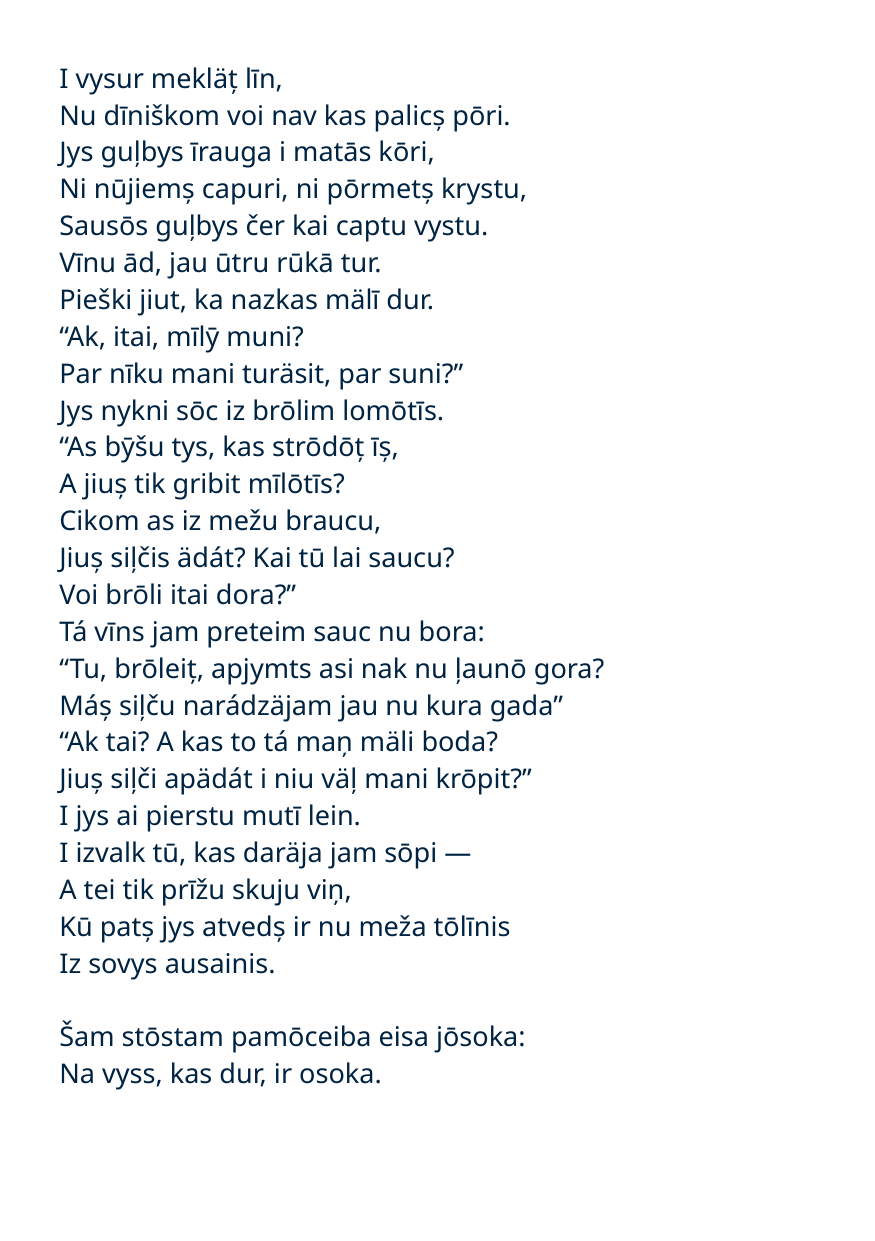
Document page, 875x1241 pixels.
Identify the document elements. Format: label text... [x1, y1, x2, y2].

text Jys nykni sōc iz brōlim lomōtīs. [59, 391, 815, 428]
text Na vyss, kas dur, ir osoka. [59, 1055, 815, 1092]
text Jiuș siļčis ädát? Kai tū lai saucu? [59, 538, 815, 575]
text Iz sovys ausainis. [59, 944, 815, 981]
text “Tu, brōleiț, apjymts asi nak nu ļaunō gora? [59, 649, 815, 686]
text Par nīku mani turäsit, par suni?” [59, 354, 815, 391]
text I vysur mekläț līn, [59, 59, 815, 96]
text “Ak tai? A kas to tá maņ mäli boda? [59, 723, 815, 760]
text I jys ai pierstu mutī lein. [59, 797, 815, 833]
text Nu dīniškom voi nav kas palicș pōri. [59, 96, 815, 133]
text Cikom as iz mežu braucu, [59, 502, 815, 538]
text A jiuș tik gribit mīlōtīs? [59, 465, 815, 502]
text Ni nūjiemș capuri, ni pōrmetș krystu, [59, 170, 815, 207]
text Sausōs guļbys čer kai captu vystu. [59, 207, 815, 243]
text Voi brōli itai dora?” [59, 575, 815, 612]
text Šam stōstam pamōceiba eisa jōsoka: [59, 1018, 815, 1055]
text Máș siļču narádzäjam jau nu kura gada” [59, 686, 815, 723]
text Pieški jiut, ka nazkas mälī dur. [59, 280, 815, 317]
text “As bȳšu tys, kas strōdōț īș, [59, 428, 815, 465]
text Jys guļbys īrauga i matās kōri, [59, 133, 815, 170]
text A tei tik prīžu skuju viņ, [59, 870, 815, 907]
text Vīnu ād, jau ūtru rūkā tur. [59, 243, 815, 280]
text Kū patș jys atvedș ir nu meža tōlīnis [59, 907, 815, 944]
text Tá vīns jam preteim sauc nu bora: [59, 612, 815, 649]
text I izvalk tū, kas daräja jam sōpi — [59, 833, 815, 870]
text Jiuș siļči apädát i niu väļ mani krōpit?” [59, 760, 815, 797]
text “Ak, itai, mīlȳ muni? [59, 317, 815, 354]
